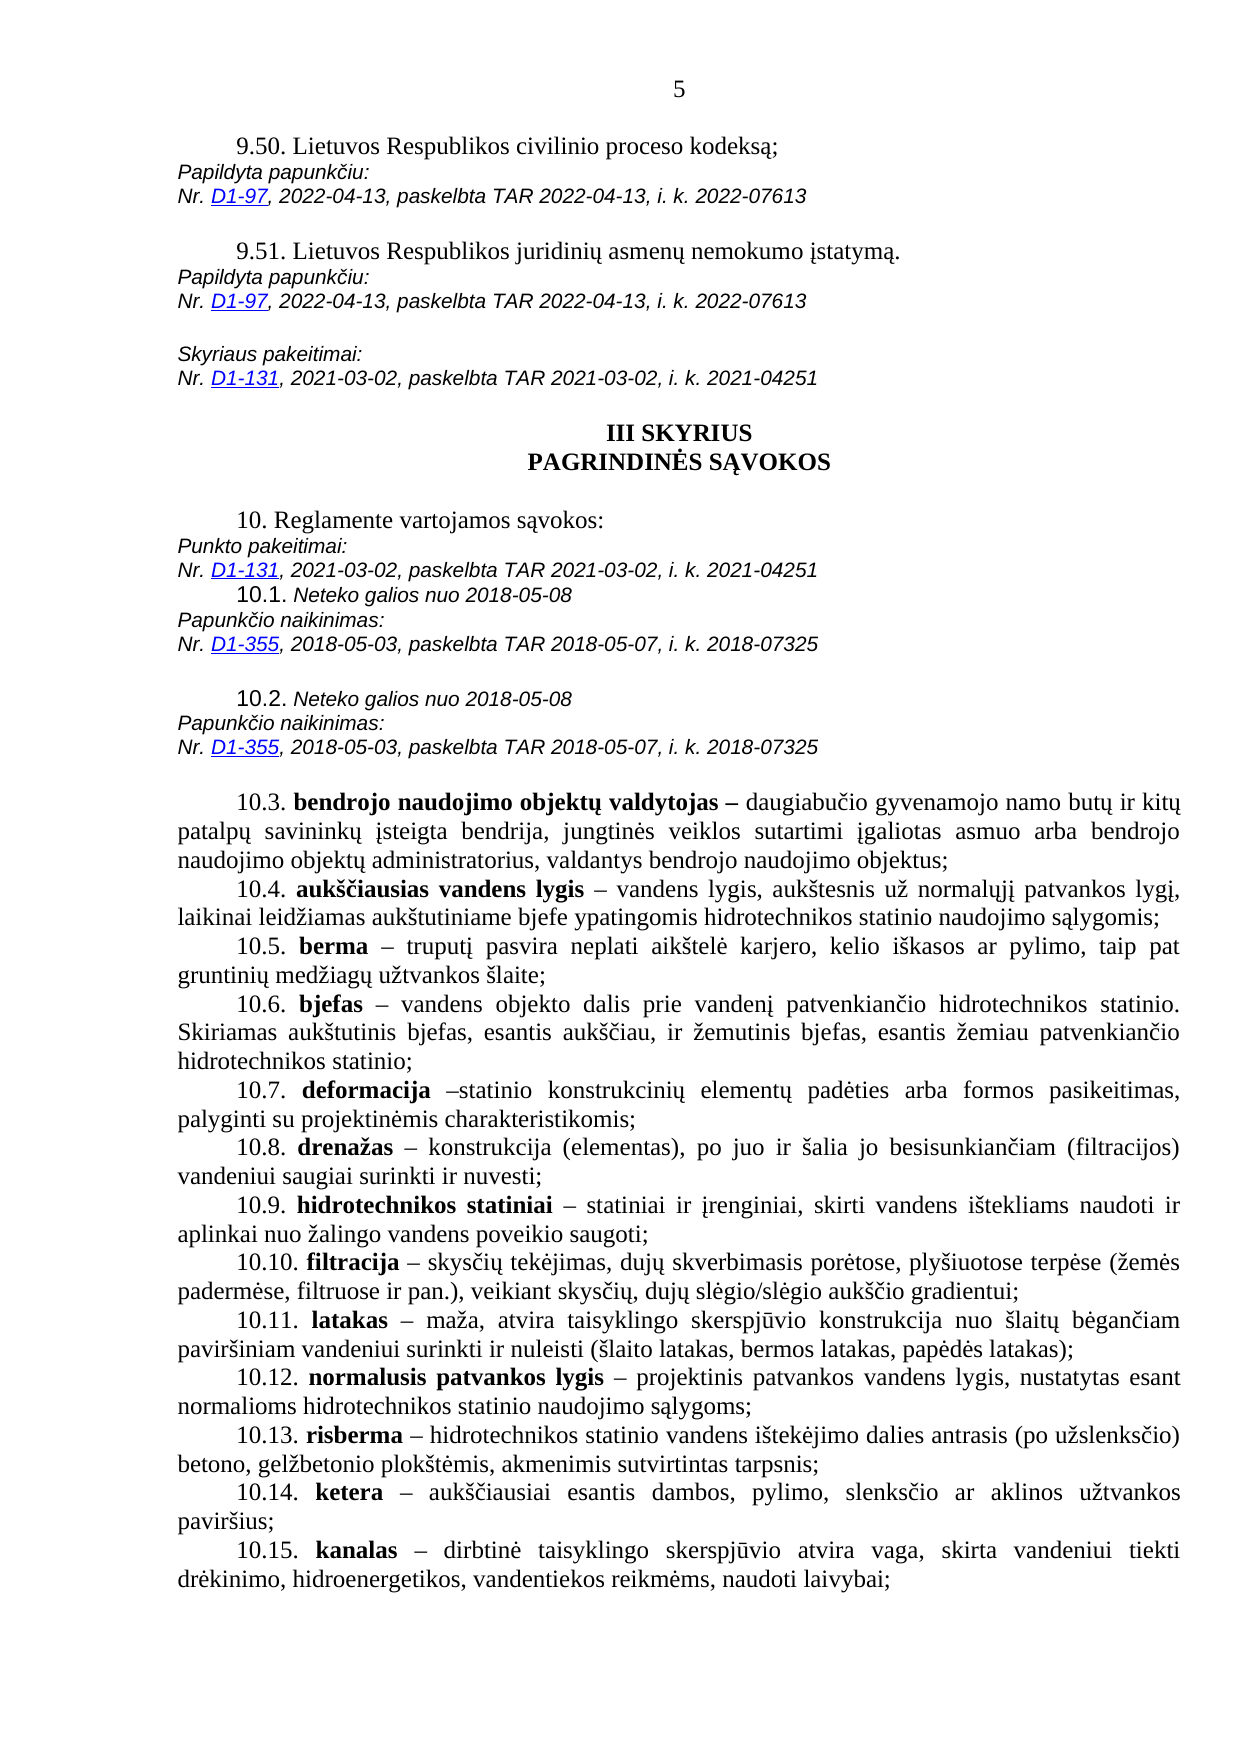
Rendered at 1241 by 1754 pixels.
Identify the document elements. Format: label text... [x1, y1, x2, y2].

text 10.11. latakas – maža, atvira taisyklingo skerspjūvio konstrukcija nuo šlaitų bėgančiam paviršiniam vandeniui surinkti ir nuleisti (šlaito latakas, bermos latakas, papėdės latakas); [177, 1305, 1181, 1362]
text Nr. D1-131, 2021-03-02, paskelbta TAR 2021-03-02, i. k. 2021-04251 [177, 366, 1181, 390]
text 9.51. Lietuvos Respublikos juridinių asmenų nemokumo įstatymą. [177, 236, 1181, 265]
text 9.50. Lietuvos Respublikos civilinio proceso kodeksą; [177, 131, 1181, 160]
text Nr. D1-97, 2022-04-13, paskelbta TAR 2022-04-13, i. k. 2022-07613 [177, 289, 1181, 313]
text Nr. D1-355, 2018-05-03, paskelbta TAR 2018-05-07, i. k. 2018-07325 [177, 735, 1181, 759]
text 10.3. bendrojo naudojimo objektų valdytojas – daugiabučio gyvenamojo namo butų ir kitų patalpų savininkų įsteigta bendrija, jungtinės veiklos sutartimi įgaliotas asmuo arba bendrojo naudojimo objektų administratorius, valdantys bendrojo naudojimo objektus; [177, 787, 1181, 874]
text 10.7. deformacija –statinio konstrukcinių elementų padėties arba formos pasikeitimas, palyginti su projektinėmis charakteristikomis; [177, 1075, 1181, 1132]
text Papunkčio naikinimas: [177, 608, 1181, 632]
text 10.10. filtracija – skysčių tekėjimas, dujų skverbimasis porėtose, plyšiuotose terpėse (žemės padermėse, filtruose ir pan.), veikiant skysčių, dujų slėgio/slėgio aukščio gradientui; [177, 1247, 1181, 1305]
text III SKYRIUS [177, 418, 1181, 447]
text Skyriaus pakeitimai: [177, 342, 1181, 366]
text 10.4. aukščiausias vandens lygis – vandens lygis, aukštesnis už normalųjį patvankos lygį, laikinai leidžiamas aukštutiniame bjefe ypatingomis hidrotechnikos statinio naudojimo sąlygomis; [177, 874, 1181, 931]
text 10.6. bjefas – vandens objekto dalis prie vandenį patvenkiančio hidrotechnikos statinio. Skiriamas aukštutinis bjefas, esantis aukščiau, ir žemutinis bjefas, esantis žemiau patvenkiančio hidrotechnikos statinio; [177, 989, 1181, 1075]
text 10.15. kanalas – dirbtinė taisyklingo skerspjūvio atvira vaga, skirta vandeniui tiekti drėkinimo, hidroenergetikos, vandentiekos reikmėms, naudoti laivybai; [177, 1535, 1181, 1592]
text Papunkčio naikinimas: [177, 711, 1181, 735]
text 10.8. drenažas – konstrukcija (elementas), po juo ir šalia jo besisunkiančiam (filtracijos) vandeniui saugiai surinkti ir nuvesti; [177, 1132, 1181, 1190]
text 10.5. berma – truputį pasvira neplati aikštelė karjero, kelio iškasos ar pylimo, taip pat gruntinių medžiagų užtvankos šlaite; [177, 931, 1181, 989]
text Papildyta papunkčiu: [177, 160, 1181, 184]
text 10.1. Neteko galios nuo 2018-05-08 [177, 581, 1181, 608]
text 10. Reglamente vartojamos sąvokos: [177, 505, 1181, 533]
text 10.13. risberma – hidrotechnikos statinio vandens ištekėjimo dalies antrasis (po užslenksčio) betono, gelžbetonio plokštėmis, akmenimis sutvirtintas tarpsnis; [177, 1420, 1181, 1477]
text PAGRINDINĖS SĄVOKOS [177, 447, 1181, 476]
text Nr. D1-131, 2021-03-02, paskelbta TAR 2021-03-02, i. k. 2021-04251 [177, 557, 1181, 581]
text 10.9. hidrotechnikos statiniai – statiniai ir įrenginiai, skirti vandens ištekliams naudoti ir aplinkai nuo žalingo vandens poveikio saugoti; [177, 1190, 1181, 1247]
text Papildyta papunkčiu: [177, 265, 1181, 289]
text 10.14. ketera – aukščiausiai esantis dambos, pylimo, slenksčio ar aklinos užtvankos paviršius; [177, 1477, 1181, 1535]
text 10.12. normalusis patvankos lygis – projektinis patvankos vandens lygis, nustatytas esant normalioms hidrotechnikos statinio naudojimo sąlygoms; [177, 1362, 1181, 1420]
text Punkto pakeitimai: [177, 533, 1181, 557]
text Nr. D1-97, 2022-04-13, paskelbta TAR 2022-04-13, i. k. 2022-07613 [177, 184, 1181, 208]
text 10.2. Neteko galios nuo 2018-05-08 [177, 684, 1181, 711]
text Nr. D1-355, 2018-05-03, paskelbta TAR 2018-05-07, i. k. 2018-07325 [177, 632, 1181, 656]
